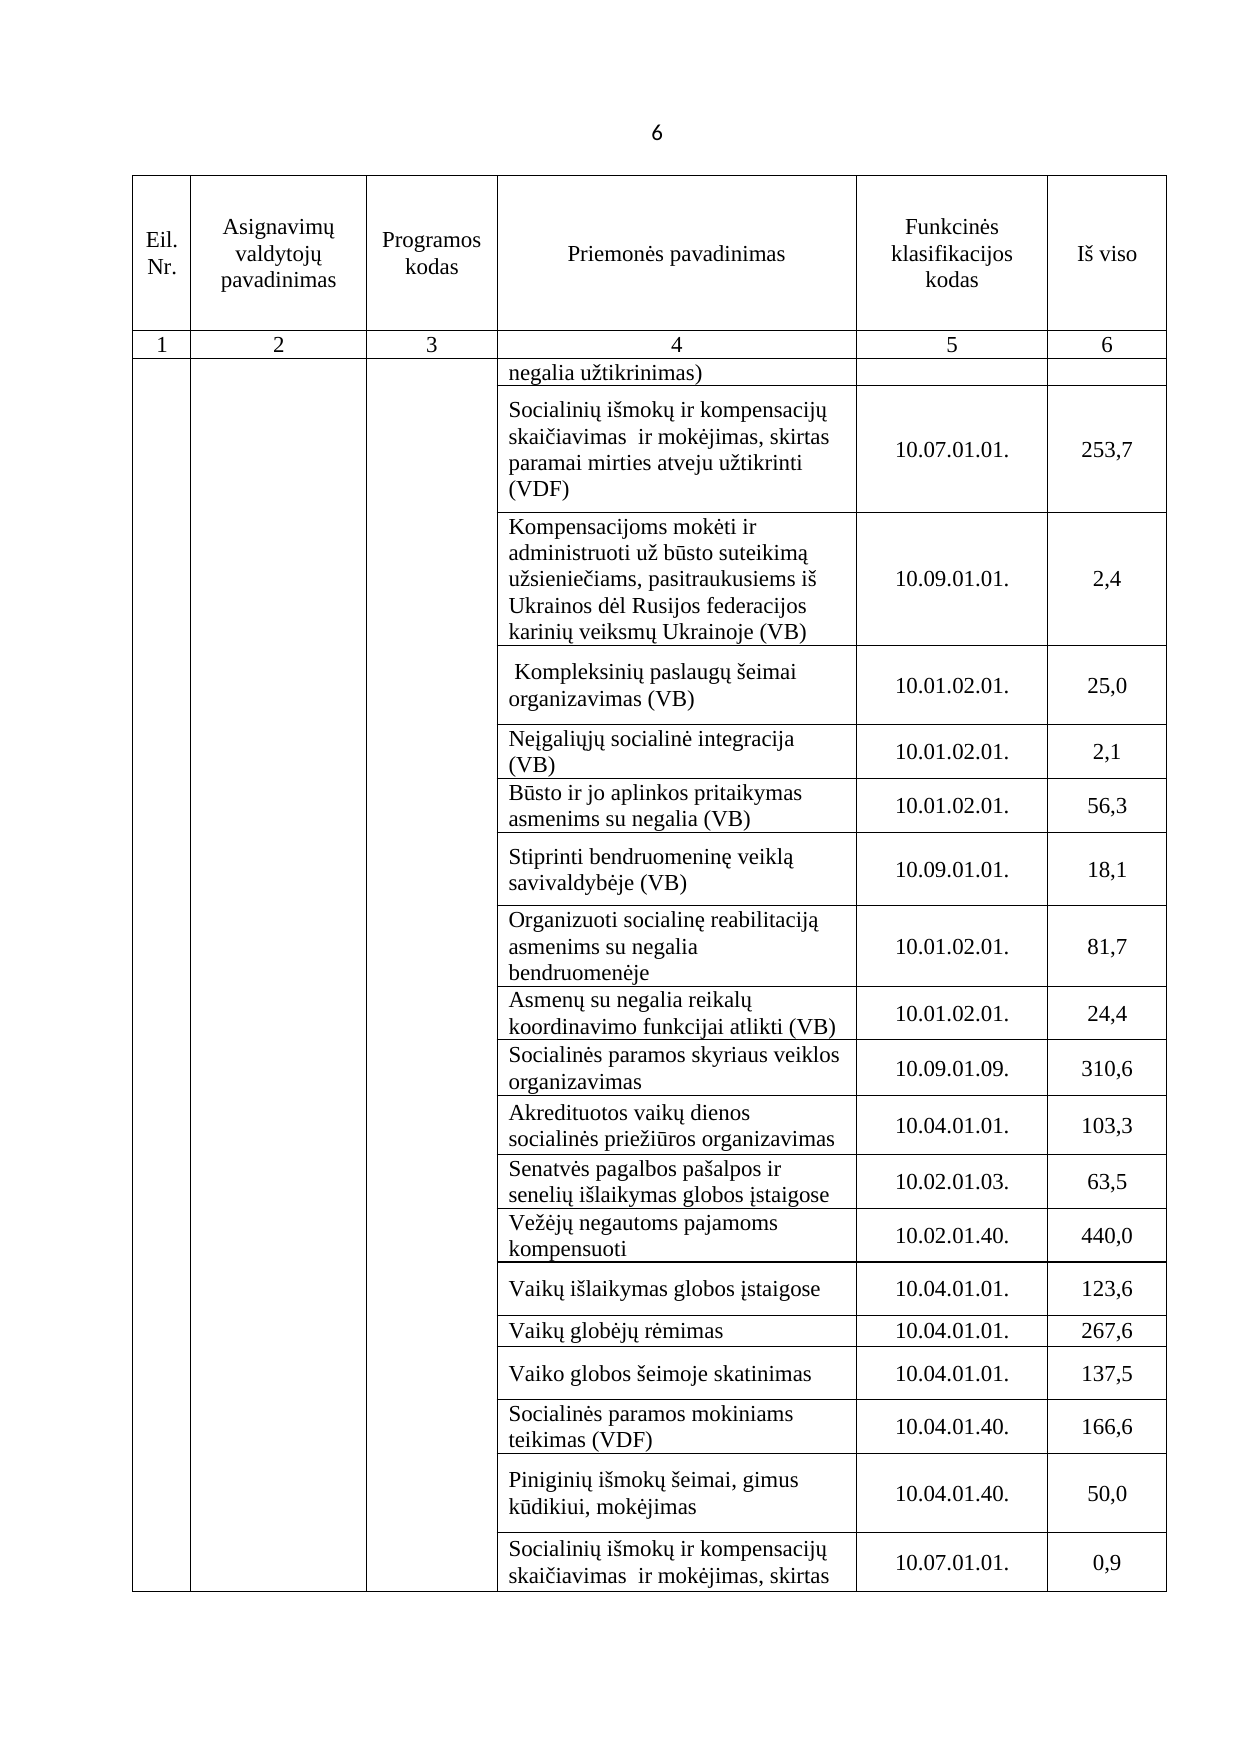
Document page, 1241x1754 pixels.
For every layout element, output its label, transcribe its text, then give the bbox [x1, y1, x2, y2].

table_cell 10.01.02.01. [857, 646, 1047, 724]
table_cell 10.02.01.40. [857, 1209, 1047, 1261]
table_cell 267,6 [1048, 1316, 1166, 1346]
table_cell 0,9 [1048, 1533, 1166, 1591]
table_cell Vaikų išlaikymas globos įstaigose [498, 1263, 856, 1314]
table_cell Vežėjų negautoms pajamoms kompensuoti [498, 1209, 856, 1261]
table_cell 10.04.01.01. [857, 1096, 1047, 1154]
table_cell 10.01.02.01. [857, 906, 1047, 986]
table_cell 10.07.01.01. [857, 386, 1047, 512]
table_cell 24,4 [1048, 987, 1166, 1039]
table_cell 10.04.01.40. [857, 1400, 1047, 1453]
table_cell Senatvės pagalbos pašalpos ir senelių išlaikymas globos įstaigose [498, 1155, 856, 1208]
table_cell Stiprinti bendruomeninę veiklą savivaldybėje (VB) [498, 833, 856, 905]
table_cell Kompensacijoms mokėti ir administruoti už būsto suteikimą užsieniečiams, pasitraukusiems iš Ukrainos dėl Rusijos federacijos karinių veiksmų Ukrainoje (VB) [498, 513, 856, 644]
table_cell 10.01.02.01. [857, 987, 1047, 1039]
table_cell 10.09.01.01. [857, 833, 1047, 905]
table_cell 2 [191, 331, 366, 358]
table_header Funkcinės klasifikacijos kodas [857, 176, 1047, 330]
table_cell 10.01.02.01. [857, 725, 1047, 778]
table_cell 10.04.01.40. [857, 1454, 1047, 1532]
table_cell Neįgaliųjų socialinė integracija (VB) [498, 725, 856, 778]
table_cell 2,4 [1048, 513, 1166, 644]
table_cell 6 [1048, 331, 1166, 358]
table_cell 56,3 [1048, 779, 1166, 832]
table_header Eil. Nr. [133, 176, 190, 330]
table_header Iš viso [1048, 176, 1166, 330]
table_cell 137,5 [1048, 1347, 1166, 1399]
table_cell Akredituotos vaikų dienos socialinės priežiūros organizavimas [498, 1096, 856, 1154]
table_cell 10.07.01.01. [857, 1533, 1047, 1591]
table_cell [367, 359, 497, 1591]
table_cell negalia užtikrinimas) [498, 359, 856, 385]
table_header Programos kodas [367, 176, 497, 330]
table_cell 10.04.01.01. [857, 1263, 1047, 1314]
table_header Priemonės pavadinimas [498, 176, 856, 330]
table_cell Socialinės paramos mokiniams teikimas (VDF) [498, 1400, 856, 1453]
table_header Asignavimų valdytojų pavadinimas [191, 176, 366, 330]
table_cell 10.09.01.09. [857, 1040, 1047, 1095]
table_cell 5 [857, 331, 1047, 358]
table_cell 310,6 [1048, 1040, 1166, 1095]
table_cell 10.04.01.01. [857, 1347, 1047, 1399]
table_cell 440,0 [1048, 1209, 1166, 1261]
table_cell 103,3 [1048, 1096, 1166, 1154]
table_cell [191, 359, 366, 1591]
table_cell 10.01.02.01. [857, 779, 1047, 832]
table_cell 10.02.01.03. [857, 1155, 1047, 1208]
table_cell 18,1 [1048, 833, 1166, 905]
table_cell Organizuoti socialinę reabilitaciją asmenims su negalia bendruomenėje [498, 906, 856, 986]
table_cell Vaiko globos šeimoje skatinimas [498, 1347, 856, 1399]
table_cell Asmenų su negalia reikalų koordinavimo funkcijai atlikti (VB) [498, 987, 856, 1039]
table_cell 2,1 [1048, 725, 1166, 778]
table_cell 63,5 [1048, 1155, 1166, 1208]
table_cell Socialinės paramos skyriaus veiklos organizavimas [498, 1040, 856, 1095]
table_cell 81,7 [1048, 906, 1166, 986]
table_cell 123,6 [1048, 1263, 1166, 1314]
table_cell 50,0 [1048, 1454, 1166, 1532]
table_cell 10.09.01.01. [857, 513, 1047, 644]
table_cell 10.04.01.01. [857, 1316, 1047, 1346]
table_cell Socialinių išmokų ir kompensacijų skaičiavimas ir mokėjimas, skirtas [498, 1533, 856, 1591]
table_cell 25,0 [1048, 646, 1166, 724]
table_cell Būsto ir jo aplinkos pritaikymas asmenims su negalia (VB) [498, 779, 856, 832]
table_cell 4 [498, 331, 856, 358]
table_cell 1 [133, 331, 190, 358]
table_cell Vaikų globėjų rėmimas [498, 1316, 856, 1346]
table_cell Socialinių išmokų ir kompensacijų skaičiavimas ir mokėjimas, skirtas paramai mirties atveju užtikrinti (VDF) [498, 386, 856, 512]
table_cell [857, 359, 1047, 385]
table_cell Kompleksinių paslaugų šeimai organizavimas (VB) [498, 646, 856, 724]
table_cell Piniginių išmokų šeimai, gimus kūdikiui, mokėjimas [498, 1454, 856, 1532]
table_cell 166,6 [1048, 1400, 1166, 1453]
table_cell [1048, 359, 1166, 385]
table_cell [133, 359, 190, 1591]
table_cell 253,7 [1048, 386, 1166, 512]
table_cell 3 [367, 331, 497, 358]
